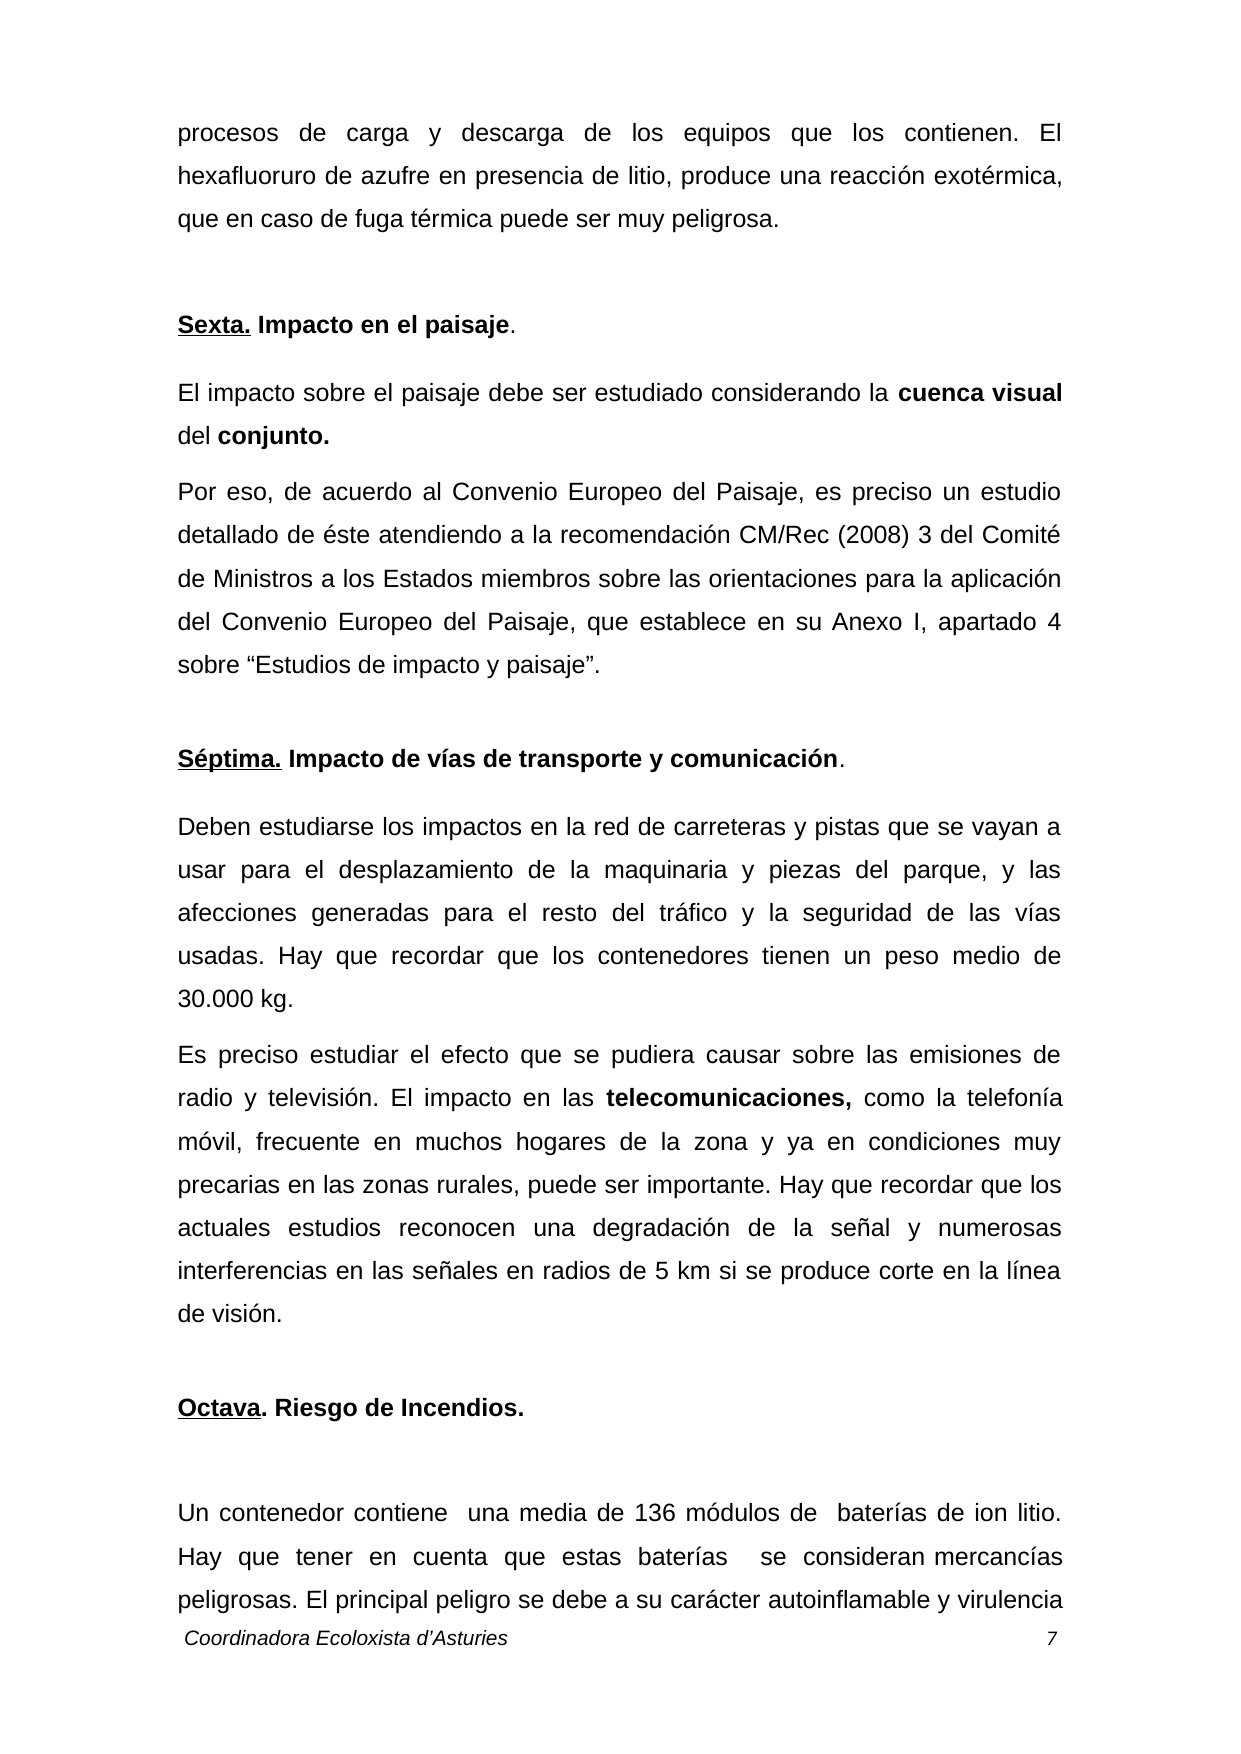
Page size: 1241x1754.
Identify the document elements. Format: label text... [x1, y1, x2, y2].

text Es preciso estudiar el efecto que se pudiera causar sobre las emisiones de radio y televisión. El impacto en las telecomunicaciones, como la telefonía móvil, frecuente en muchos hogares de la zona y ya en condiciones muy precarias en las zonas rurales, puede ser importante. Hay que recordar que los actuales estudios reconocen una degradación de la señal y numerosas interferencias en las señales en radios de 5 km si se produce corte en la línea de visión. [177, 1040, 1063, 1328]
text El impacto sobre el paisaje debe ser estudiado considerando la cuenca visual del conjunto. [177, 378, 1063, 450]
text Octava. Riesgo de Incendios. [177, 1393, 1063, 1421]
text Deben estudiarse los impactos en la red de carreteras y pistas que se vayan a usar para el desplazamiento de la maquinaria y piezas del parque, y las afecciones generadas para el resto del tráfico y la seguridad de las vías usadas. Hay que recordar que los contenedores tienen un peso medio de 30.000 kg. [177, 812, 1063, 1013]
text Por eso, de acuerdo al Convenio Europeo del Paisaje, es preciso un estudio detallado de éste atendiendo a la recomendación CM/Rec (2008) 3 del Comité de Ministros a los Estados miembros sobre las orientaciones para la aplicación del Convenio Europeo del Paisaje, que establece en su Anexo I, apartado 4 sobre “Estudios de impacto y paisaje”. [177, 477, 1063, 679]
text Un contenedor contiene una media de 136 módulos de baterías de ion litio. Hay que tener en cuenta que estas baterías se consideran mercancías peligrosas. El principal peligro se debe a su carácter autoinflamable y virulencia [177, 1498, 1063, 1613]
text Sexta. Impacto en el paisaje. [177, 310, 1063, 339]
text procesos de carga y descarga de los equipos que los contienen. El hexafluoruro de azufre en presencia de litio, produce una reacción exotérmica, que en caso de fuga térmica puede ser muy peligrosa. [177, 118, 1063, 233]
text Séptima. Impacto de vías de transporte y comunicación. [177, 743, 1063, 772]
